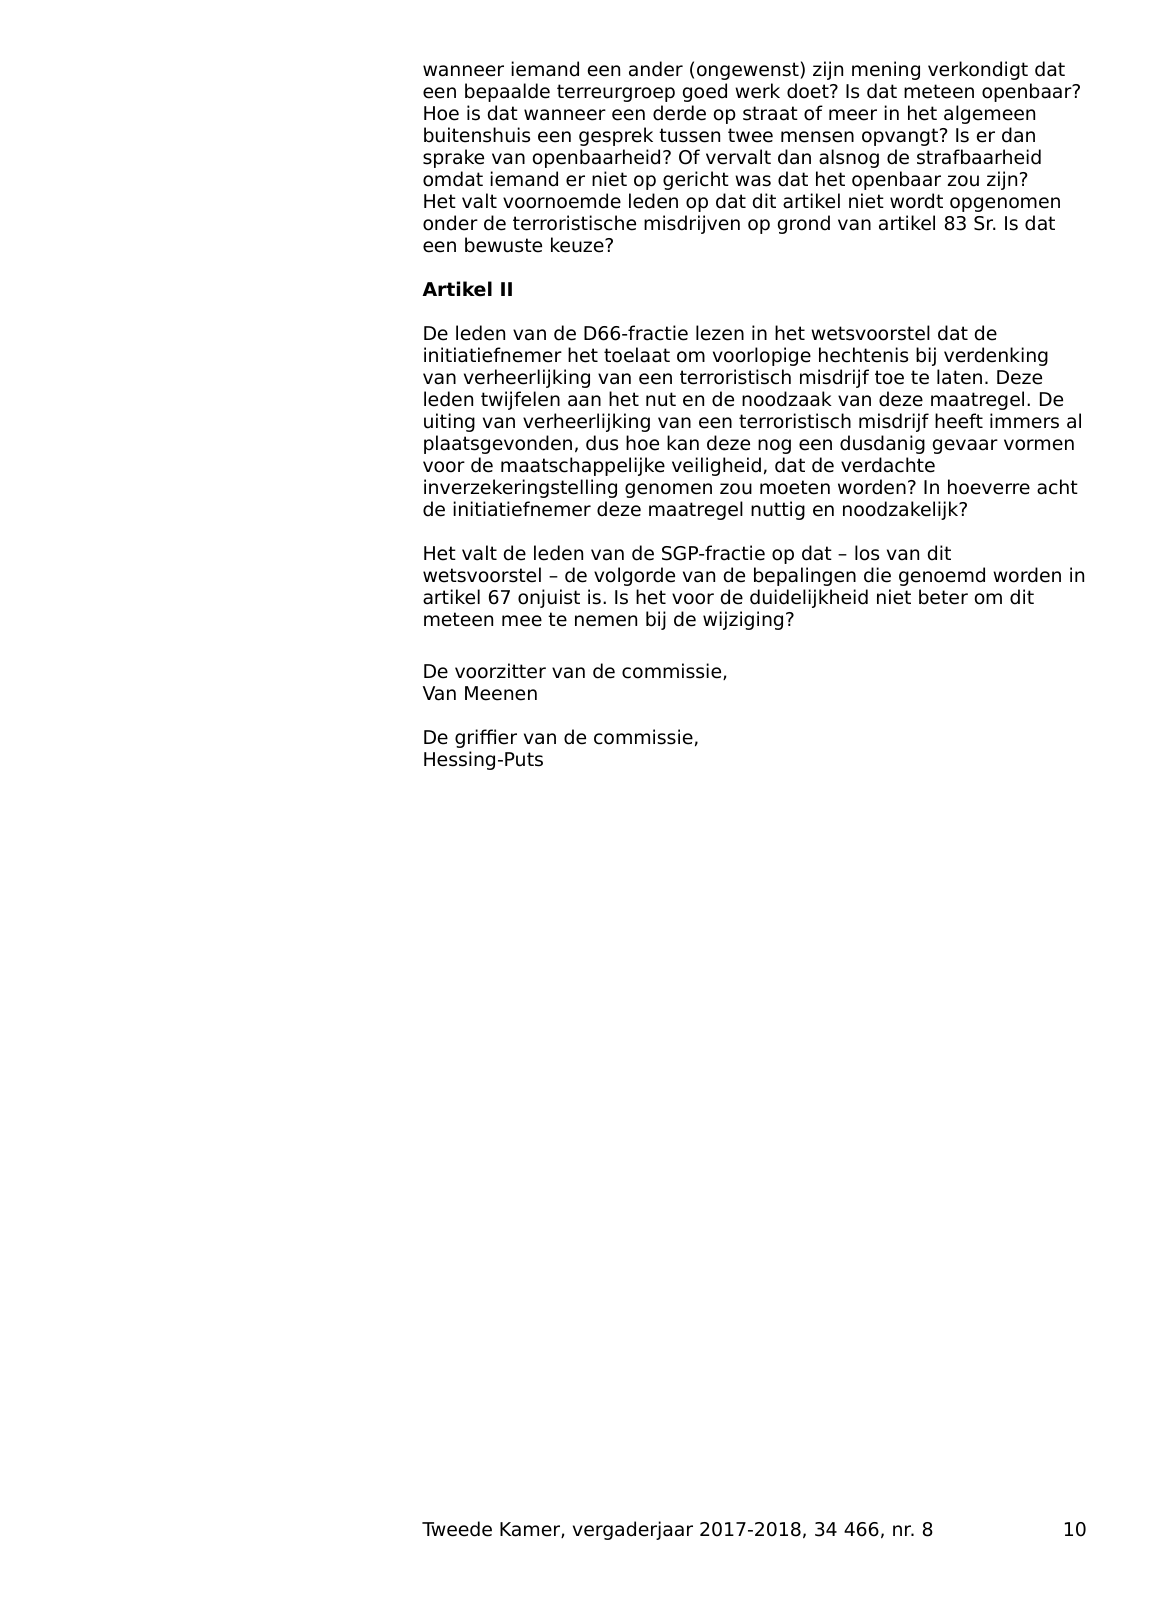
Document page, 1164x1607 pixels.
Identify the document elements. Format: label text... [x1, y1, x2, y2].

text De leden van de D66-fractie lezen in het wetsvoorstel dat de initiatiefnemer het toelaat om voorlopige hechtenis bij verdenking van verheerlijking van een terroristisch misdrijf toe te laten. Deze leden twijfelen aan het nut en de noodzaak van deze maatregel. De uiting van verheerlijking van een terroristisch misdrijf heeft immers al plaatsgevonden, dus hoe kan deze nog een dusdanig gevaar vormen voor de maatschappelijke veiligheid, dat de verdachte inverzekeringstelling genomen zou moeten worden? In hoeverre acht de initiatiefnemer deze maatregel nuttig en noodzakelijk? [422, 323, 1087, 521]
text De griffier van de commissie, Hessing-Puts [422, 727, 1087, 771]
text Het valt de leden van de SGP-fractie op dat – los van dit wetsvoorstel – de volgorde van de bepalingen die genoemd worden in artikel 67 onjuist is. Is het voor de duidelijkheid niet beter om dit meteen mee te nemen bij de wijziging? [422, 543, 1087, 631]
text Het valt voornoemde leden op dat dit artikel niet wordt opgenomen onder de terroristische misdrijven op grond van artikel 83 Sr. Is dat een bewuste keuze? [422, 191, 1087, 257]
text De voorzitter van de commissie, Van Meenen [422, 661, 1087, 705]
subtitle Artikel II [422, 279, 1087, 301]
text wanneer iemand een ander (ongewenst) zijn mening verkondigt dat een bepaalde terreurgroep goed werk doet? Is dat meteen openbaar? Hoe is dat wanneer een derde op straat of meer in het algemeen buitenshuis een gesprek tussen twee mensen opvangt? Is er dan sprake van openbaarheid? Of vervalt dan alsnog de strafbaarheid omdat iemand er niet op gericht was dat het openbaar zou zijn? [422, 59, 1087, 191]
